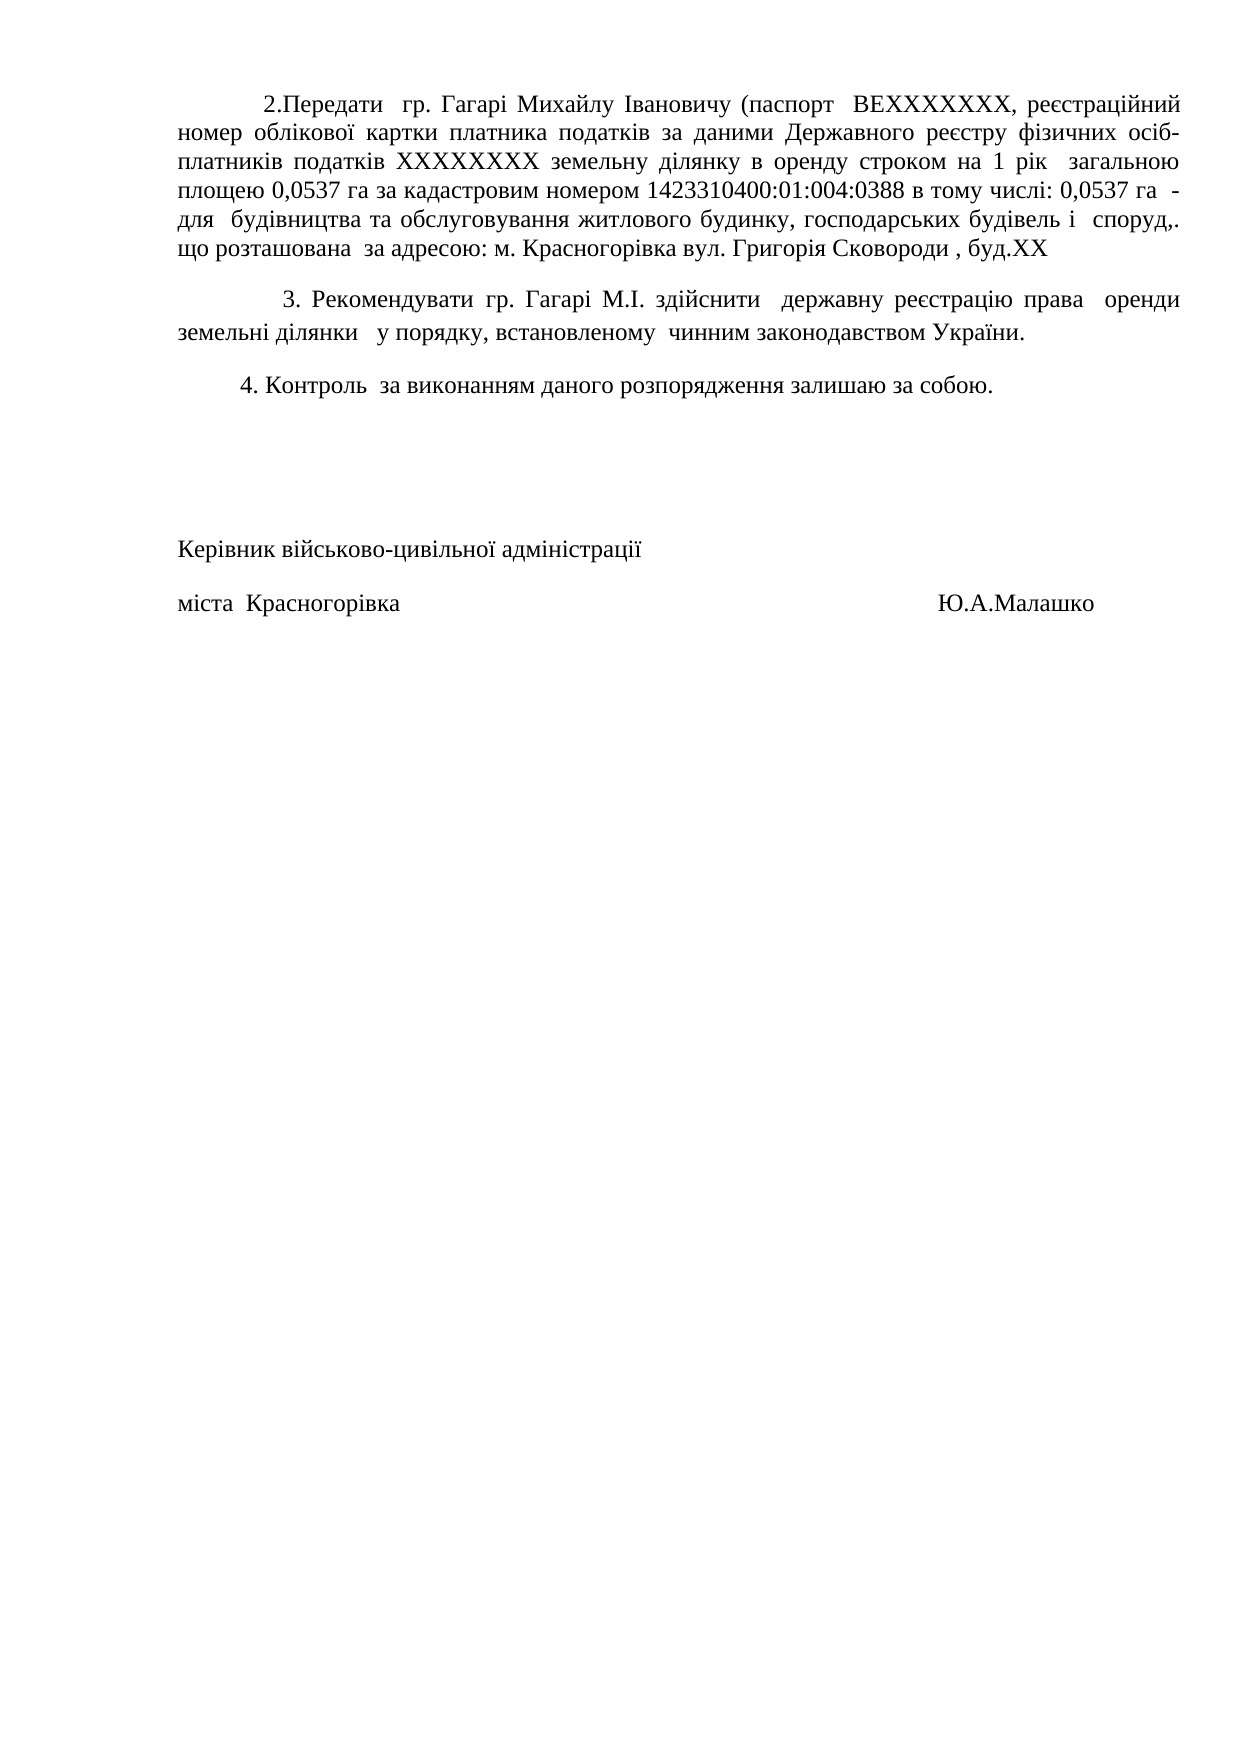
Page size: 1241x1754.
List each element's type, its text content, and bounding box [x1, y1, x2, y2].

text 3. Рекомендувати гр. Гагарі М.І. здійснити державну реєстрацію права оренди земельні ділянки у порядку, встановленому чинним законодавством України. [177, 284, 1181, 346]
text міста Красногорівка Ю.А.Малашко [177, 588, 1181, 617]
text 2.Передати гр. Гагарі Михайлу Івановичу (паспорт ВЕХХХХХХХ, реєстраційний номер облікової картки платника податків за даними Державного реєстру фізичних осіб-платників податків ХХХХХХХХ земельну ділянку в оренду строком на 1 рік загальною площею 0,0537 га за кадастровим номером 1423310400:01:004:0388 в тому числі: 0,0537 га - для будівництва та обслуговування житлового будинку, господарських будівель і споруд,. що розташована за адресою: м. Красногорівка вул. Григорія Сковороди , буд.ХХ [177, 89, 1181, 263]
text 4. Контроль за виконанням даного розпорядження залишаю за собою. [177, 371, 1181, 399]
text Керівник військово-цивільної адміністрації [177, 534, 1181, 563]
